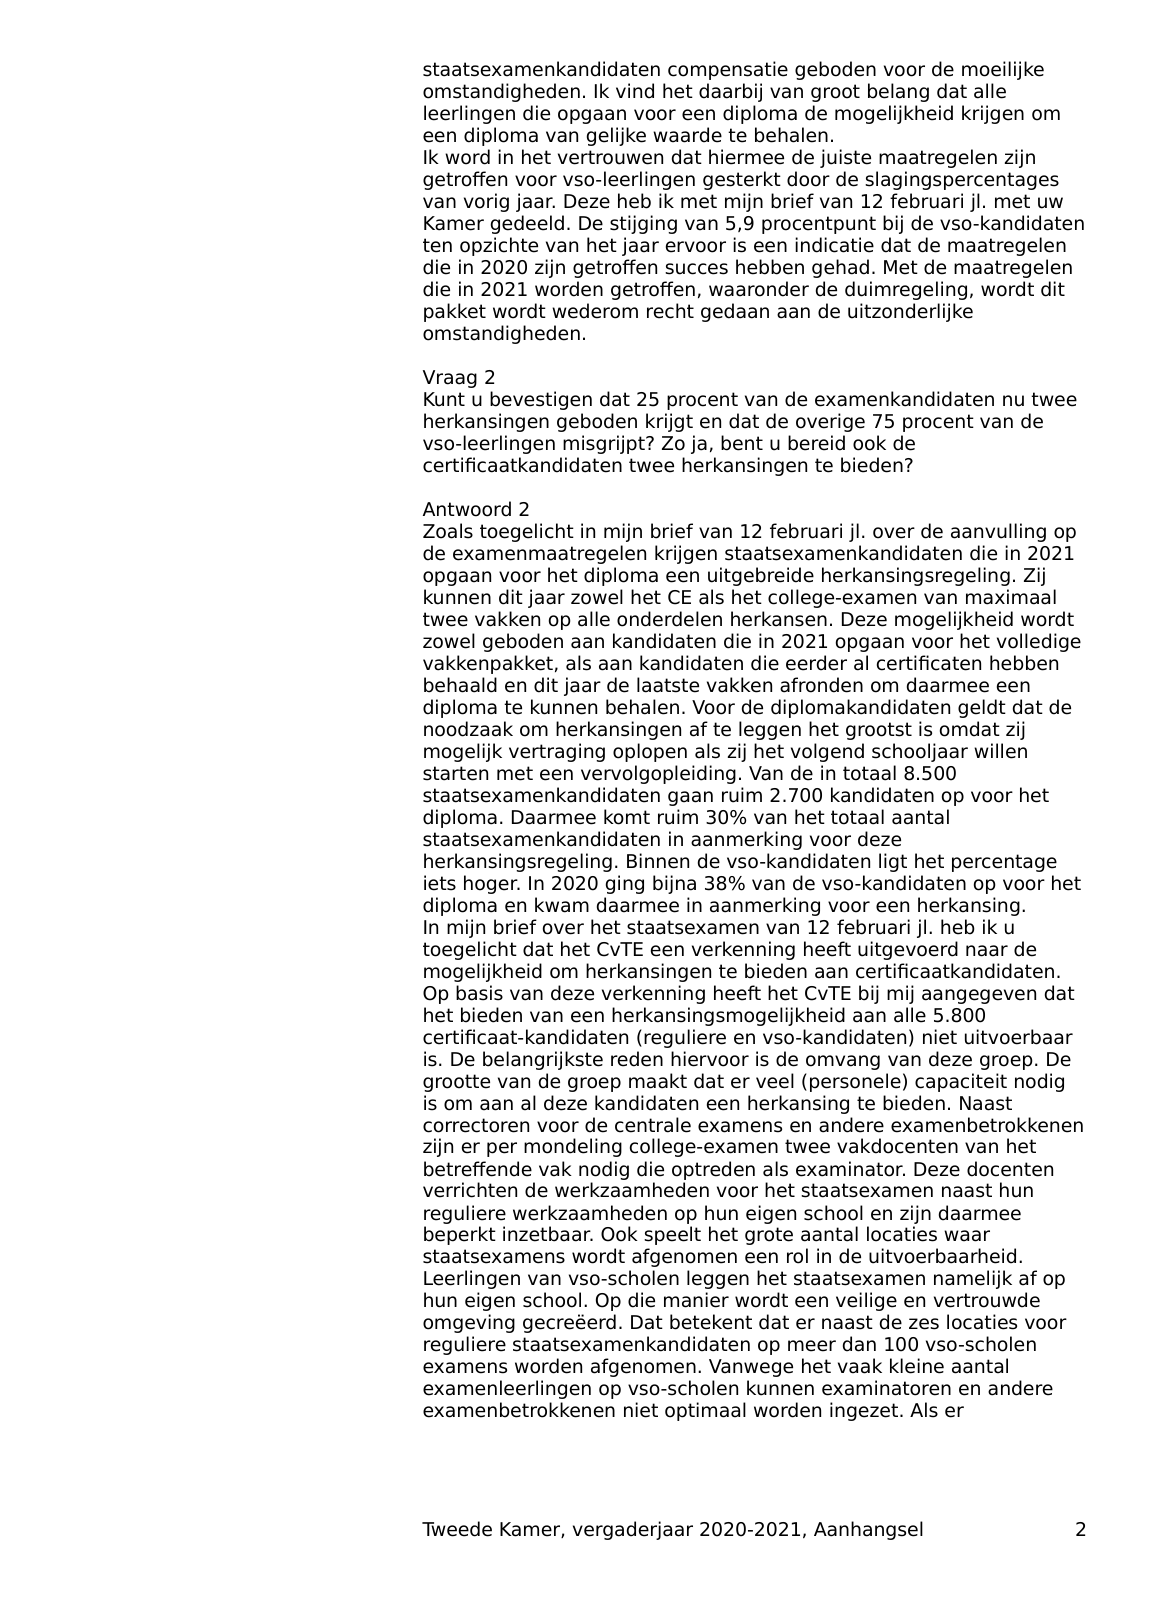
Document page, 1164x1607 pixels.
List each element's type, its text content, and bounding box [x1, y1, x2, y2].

text In mijn brief over het staatsexamen van 12 februari jl. heb ik u toegelicht dat het CvTE een verkenning heeft uitgevoerd naar de mogelijkheid om herkansingen te bieden aan certificaatkandidaten. Op basis van deze verkenning heeft het CvTE bij mij aangegeven dat het bieden van een herkansingsmogelijkheid aan alle 5.800 certificaat-kandidaten (reguliere en vso-kandidaten) niet uitvoerbaar is. De belangrijkste reden hiervoor is de omvang van deze groep. De grootte van de groep maakt dat er veel (personele) capaciteit nodig is om aan al deze kandidaten een herkansing te bieden. Naast correctoren voor de centrale examens en andere examenbetrokkenen zijn er per mondeling college-examen twee vakdocenten van het betreffende vak nodig die optreden als examinator. Deze docenten verrichten de werkzaamheden voor het staatsexamen naast hun reguliere werkzaamheden op hun eigen school en zijn daarmee beperkt inzetbaar. Ook speelt het grote aantal locaties waar staatsexamens wordt afgenomen een rol in de uitvoerbaarheid. Leerlingen van vso-scholen leggen het staatsexamen namelijk af op hun eigen school. Op die manier wordt een veilige en vertrouwde omgeving gecreëerd. Dat betekent dat er naast de zes locaties voor reguliere staatsexamenkandidaten op meer dan 100 vso-scholen examens worden afgenomen. Vanwege het vaak kleine aantal examenleerlingen op vso-scholen kunnen examinatoren en andere examenbetrokkenen niet optimaal worden ingezet. Als er [422, 917, 1087, 1422]
text Antwoord 2 [422, 499, 1087, 521]
text staatsexamenkandidaten compensatie geboden voor de moeilijke omstandigheden. Ik vind het daarbij van groot belang dat alle leerlingen die opgaan voor een diploma de mogelijkheid krijgen om een diploma van gelijke waarde te behalen. [422, 59, 1087, 147]
text Kunt u bevestigen dat 25 procent van de examenkandidaten nu twee herkansingen geboden krijgt en dat de overige 75 procent van de vso-leerlingen misgrijpt? Zo ja, bent u bereid ook de certificaatkandidaten twee herkansingen te bieden? [422, 389, 1087, 477]
text Vraag 2 [422, 367, 1087, 389]
text Ik word in het vertrouwen dat hiermee de juiste maatregelen zijn getroffen voor vso-leerlingen gesterkt door de slagingspercentages van vorig jaar. Deze heb ik met mijn brief van 12 februari jl. met uw Kamer gedeeld. De stijging van 5,9 procentpunt bij de vso-kandidaten ten opzichte van het jaar ervoor is een indicatie dat de maatregelen die in 2020 zijn getroffen succes hebben gehad. Met de maatregelen die in 2021 worden getroffen, waaronder de duimregeling, wordt dit pakket wordt wederom recht gedaan aan de uitzonderlijke omstandigheden. [422, 147, 1087, 345]
text Zoals toegelicht in mijn brief van 12 februari jl. over de aanvulling op de examenmaatregelen krijgen staatsexamenkandidaten die in 2021 opgaan voor het diploma een uitgebreide herkansingsregeling. Zij kunnen dit jaar zowel het CE als het college-examen van maximaal twee vakken op alle onderdelen herkansen. Deze mogelijkheid wordt zowel geboden aan kandidaten die in 2021 opgaan voor het volledige vakkenpakket, als aan kandidaten die eerder al certificaten hebben behaald en dit jaar de laatste vakken afronden om daarmee een diploma te kunnen behalen. Voor de diplomakandidaten geldt dat de noodzaak om herkansingen af te leggen het grootst is omdat zij mogelijk vertraging oplopen als zij het volgend schooljaar willen starten met een vervolgopleiding. Van de in totaal 8.500 staatsexamenkandidaten gaan ruim 2.700 kandidaten op voor het diploma. Daarmee komt ruim 30% van het totaal aantal staatsexamenkandidaten in aanmerking voor deze herkansingsregeling. Binnen de vso-kandidaten ligt het percentage iets hoger. In 2020 ging bijna 38% van de vso-kandidaten op voor het diploma en kwam daarmee in aanmerking voor een herkansing. [422, 521, 1087, 917]
